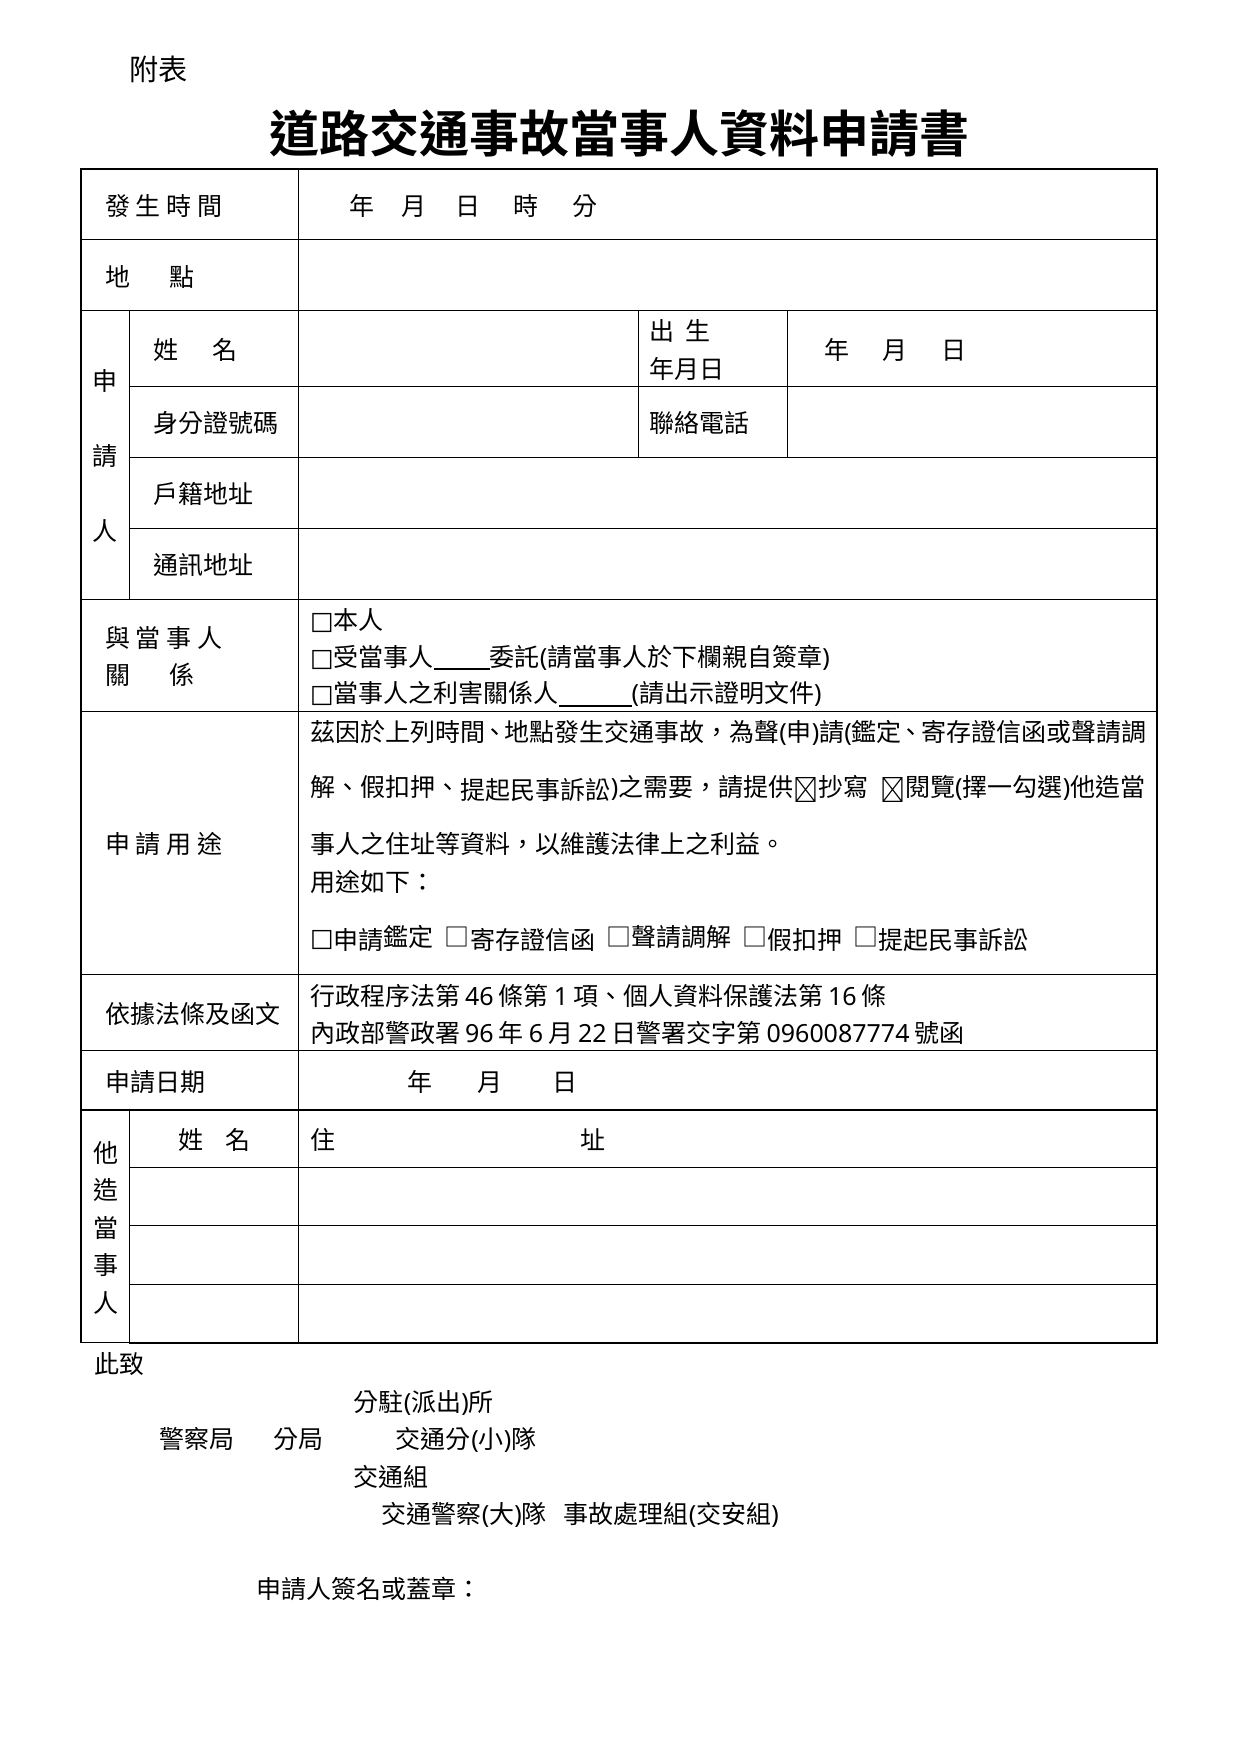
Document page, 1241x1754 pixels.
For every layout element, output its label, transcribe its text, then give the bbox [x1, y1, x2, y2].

text 道路交通事故當事人資料申請書 [94, 93, 1144, 168]
table_cell [299, 387, 638, 457]
table_cell [788, 387, 1156, 457]
text 此致 [94, 1344, 1144, 1382]
table_cell 依據法條及函文 [82, 975, 298, 1050]
table_cell 申請日期 [82, 1051, 298, 1109]
table_cell [130, 1168, 298, 1225]
table_header 發 生 時 間 [82, 170, 298, 239]
text 申請人簽名或蓋章： [94, 1569, 1144, 1607]
table_cell 出 生 年月日 [639, 311, 787, 386]
table_cell 年 月 日 [299, 1051, 1156, 1109]
table_cell 茲因於上列時間、地點發生交通事故，為聲(申)請(鑑定、寄存證信函或聲請調解、假扣押、提起民事訴訟)之需要，請提供抄寫 閱覽(擇一勾選)他造當事人之住址等資料，以維護法律上之利益。 用途如下： □申請鑑定 □寄存證信函 □聲請調解 □假扣押 □提起民事訴訟 [299, 712, 1156, 974]
text 警察局 分局 交通分(小)隊 [94, 1419, 1144, 1457]
table_cell 年 月 日 [788, 311, 1156, 386]
table_cell [299, 1285, 1156, 1342]
text 交通警察(大)隊 事故處理組(交安組) [94, 1494, 1144, 1532]
table_cell [299, 458, 1156, 528]
table_cell 戶籍地址 [130, 458, 298, 528]
table_cell 姓 名 [130, 311, 298, 386]
table_cell [299, 529, 1156, 598]
table_cell □本人 □受當事人 委託(請當事人於下欄親自簽章) □當事人之利害關係人 (請出示證明文件) [299, 600, 1156, 711]
table_cell 身分證號碼 [130, 387, 298, 457]
text 分駐(派出)所 [94, 1382, 1144, 1419]
table_cell 申 請 用 途 [82, 712, 298, 974]
table_cell [299, 240, 1156, 310]
table_cell [299, 311, 638, 386]
table_cell [299, 1168, 1156, 1225]
table_cell [130, 1285, 298, 1342]
table_cell 通訊地址 [130, 529, 298, 598]
table_cell 住 址 [299, 1111, 1156, 1167]
table_cell 行政程序法第46條第1項、個人資料保護法第16條 內政部警政署96年6月22日警署交字第0960087774號函 [299, 975, 1156, 1050]
table_cell 與 當 事 人 關 係 [82, 600, 298, 711]
table_cell [130, 1226, 298, 1284]
table_cell 他 造 當 事 人 [82, 1111, 129, 1342]
table_header 年 月 日 時 分 [299, 170, 1156, 239]
table_cell 聯絡電話 [639, 387, 787, 457]
text 附表 [129, 46, 209, 88]
table_cell [299, 1226, 1156, 1284]
table_cell 姓 名 [130, 1111, 298, 1167]
table_cell 地 點 [82, 240, 298, 310]
table_cell 申 請 人 [82, 311, 129, 598]
text 交通組 [94, 1457, 1144, 1494]
